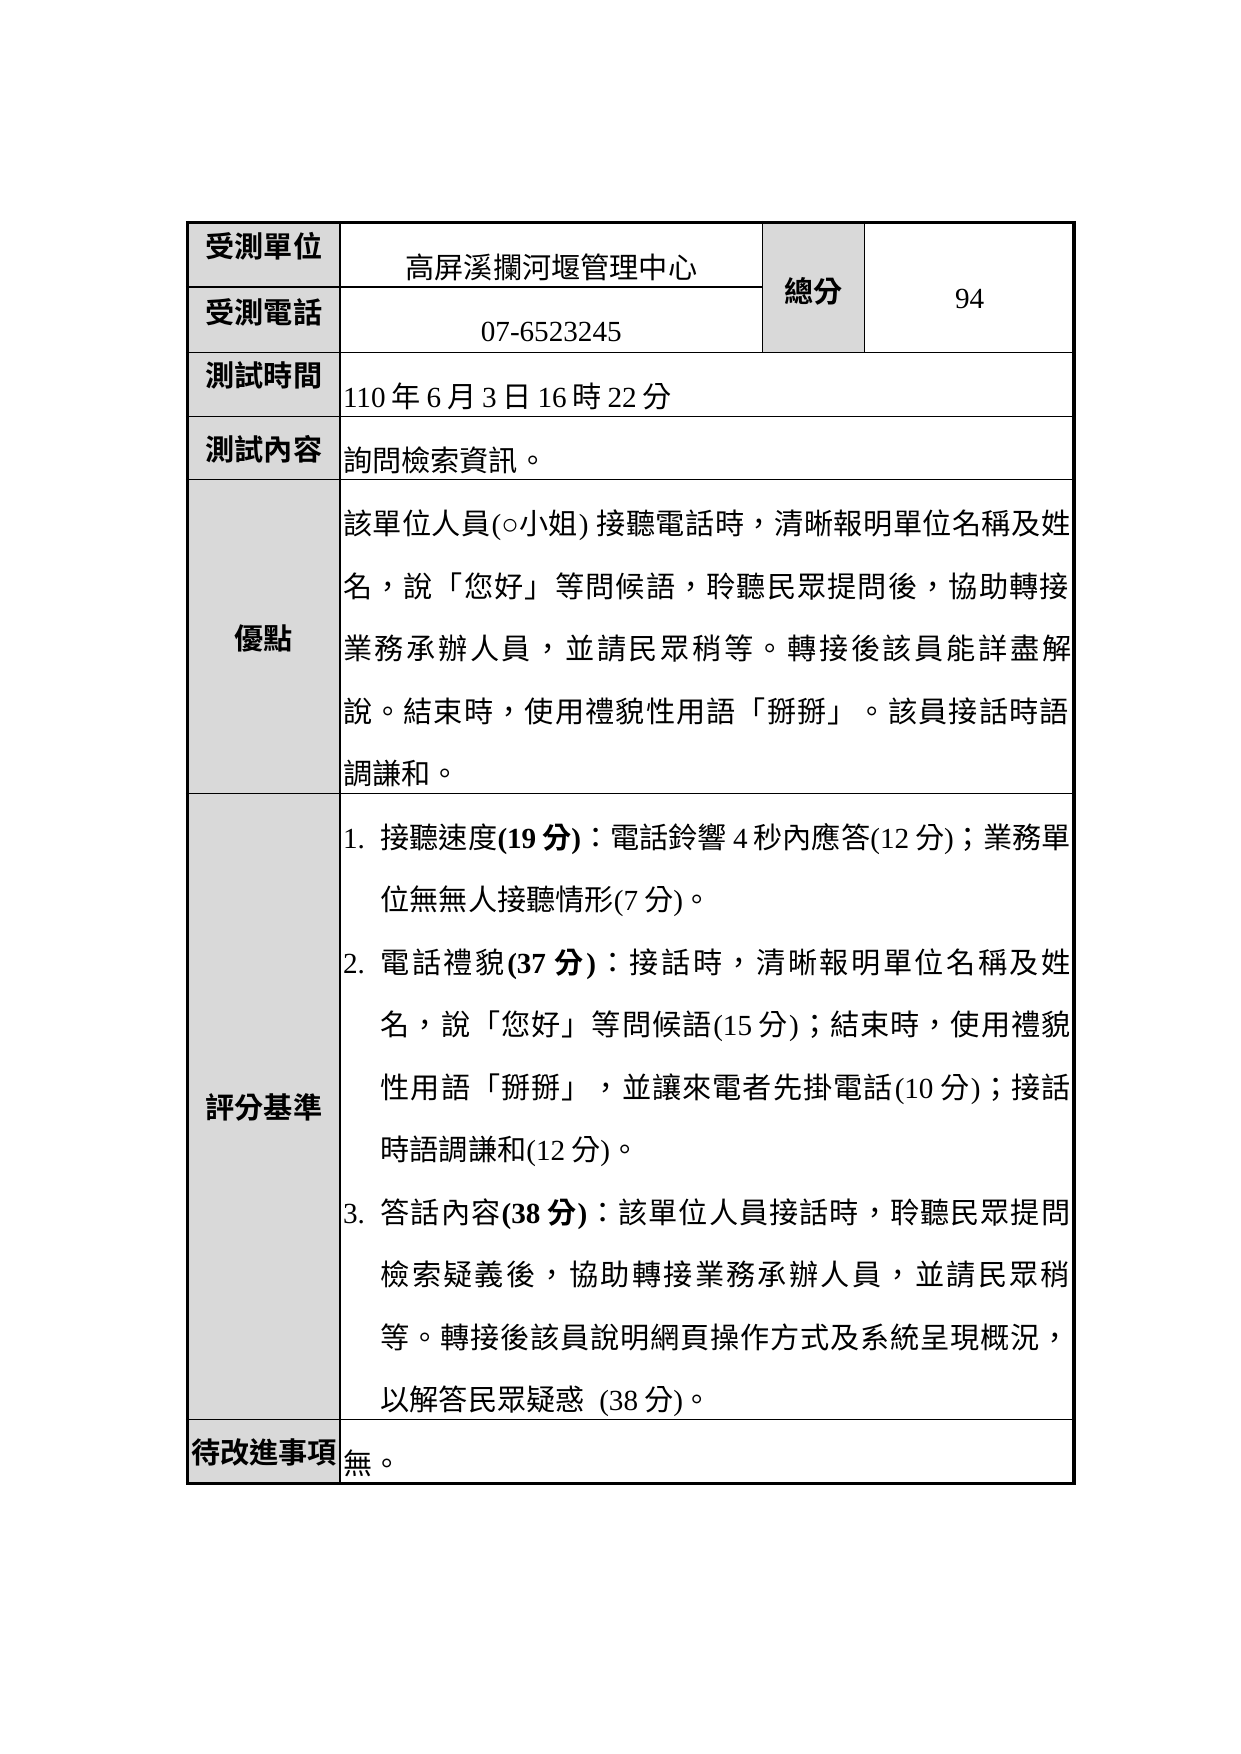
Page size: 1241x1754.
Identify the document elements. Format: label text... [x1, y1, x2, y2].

table_cell 無。 [341, 1420, 1072, 1482]
table_cell 測試時間 [189, 353, 339, 416]
table_cell 07-6523245 [341, 288, 762, 352]
table_cell 評分基準 [189, 794, 339, 1419]
table_cell 優點 [189, 480, 339, 793]
table_header 受測單位 [189, 224, 339, 286]
table_header 94 [865, 224, 1072, 352]
table_cell 該單位人員(○小姐) 接聽電話時，清晰報明單位名稱及姓名，說「您好」等問候語，聆聽民眾提問後，協助轉接業務承辦人員，並請民眾稍等。轉接後該員能詳盡解說。結束時，使用禮貌性用語「掰掰」。該員接話時語調謙和。 [341, 480, 1072, 793]
table_cell 接聽速度(19分)：電話鈴響4秒內應答(12分)；業務單位無無人接聽情形(7分)。 電話禮貌(37分)：接話時，清晰報明單位名稱及姓名，說「您好」等問候語(15分)；結束時，使用禮貌性用語「掰掰」，並讓來電者先掛電話(10分)；接話時語調謙和(12分)。 答話內容(38分)：該單位人員接話時，聆聽民眾提問檢索疑義後，協助轉接業務承辦人員，並請民眾稍等。轉接後該員說明網頁操作方式及系統呈現概況，以解答民眾疑惑 (38分)。 [341, 794, 1072, 1419]
table_header 高屏溪攔河堰管理中心 [341, 224, 762, 286]
table_cell 待改進事項 [189, 1420, 339, 1482]
table_cell 受測電話 [189, 288, 339, 352]
table_cell 測試內容 [189, 417, 339, 479]
table_header 總分 [763, 224, 864, 352]
table_cell 110年6月3日16時22分 [341, 353, 1072, 416]
table_cell 詢問檢索資訊。 [341, 417, 1072, 479]
